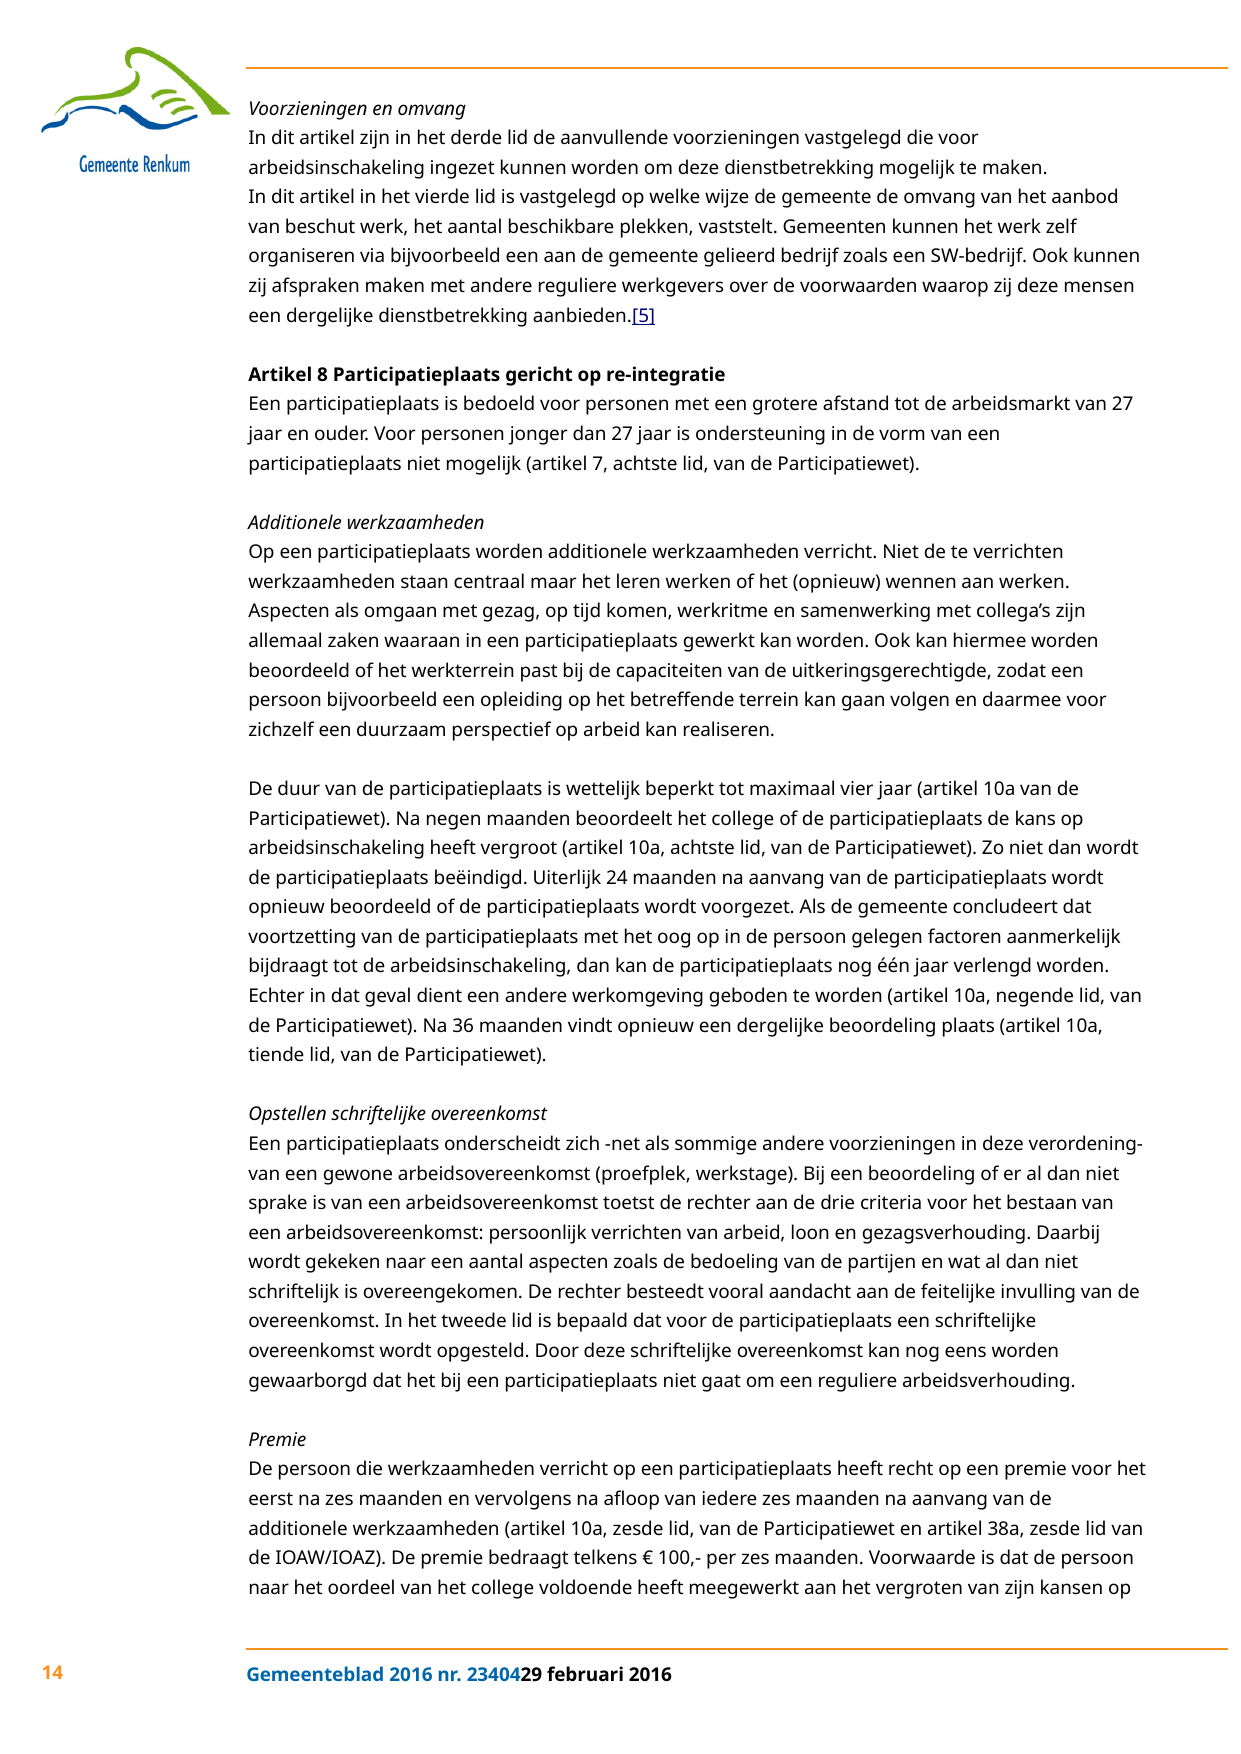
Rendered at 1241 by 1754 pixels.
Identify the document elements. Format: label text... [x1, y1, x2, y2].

text In dit artikel in het vierde lid is vastgelegd op welke wijze de gemeente de omvang van het aanbod van beschut werk, het aantal beschikbare plekken, vaststelt. Gemeenten kunnen het werk zelf organiseren via bijvoorbeeld een aan de gemeente gelieerd bedrijf zoals een SW-bedrijf. Ook kunnen zij afspraken maken met andere reguliere werkgevers over de voorwaarden waarop zij deze mensen een dergelijke dienstbetrekking aanbieden.[5] [248, 183, 1152, 328]
text Opstellen schriftelijke overeenkomst [248, 1101, 1152, 1126]
text De duur van de participatieplaats is wettelijk beperkt tot maximaal vier jaar (artikel 10a van de Participatiewet). Na negen maanden beoordeelt het college of de participatieplaats de kans op arbeidsinschakeling heeft vergroot (artikel 10a, achtste lid, van de Participatiewet). Zo niet dan wordt de participatieplaats beëindigd. Uiterlijk 24 maanden na aanvang van de participatieplaats wordt opnieuw beoordeeld of de participatieplaats wordt voorgezet. Als de gemeente concludeert dat voortzetting van de participatieplaats met het oog op in de persoon gelegen factoren aanmerkelijk bijdraagt tot de arbeidsinschakeling, dan kan de participatieplaats nog één jaar verlengd worden. Echter in dat geval dient een andere werkomgeving geboden te worden (artikel 10a, negende lid, van de Participatiewet). Na 36 maanden vindt opnieuw een dergelijke beoordeling plaats (artikel 10a, tiende lid, van de Participatiewet). [248, 775, 1152, 1067]
text Artikel 8 Participatieplaats gericht op re-integratie [248, 361, 1152, 387]
text Op een participatieplaats worden additionele werkzaamheden verricht. Niet de te verrichten werkzaamheden staan centraal maar het leren werken of het (opnieuw) wennen aan werken. Aspecten als omgaan met gezag, op tijd komen, werkritme en samenwerking met collega’s zijn allemaal zaken waaraan in een participatieplaats gewerkt kan worden. Ook kan hiermee worden beoordeeld of het werkterrein past bij de capaciteiten van de uitkeringsgerechtigde, zodat een persoon bijvoorbeeld een opleiding op het betreffende terrein kan gaan volgen en daarmee voor zichzelf een duurzaam perspectief op arbeid kan realiseren. [248, 538, 1152, 742]
text De persoon die werkzaamheden verricht op een participatieplaats heeft recht op een premie voor het eerst na zes maanden en vervolgens na afloop van iedere zes maanden na aanvang van de additionele werkzaamheden (artikel 10a, zesde lid, van de Participatiewet en artikel 38a, zesde lid van de IOAW/IOAZ). De premie bedraagt telkens € 100,- per zes maanden. Voorwaarde is dat de persoon naar het oordeel van het college voldoende heeft meegewerkt aan het vergroten van zijn kansen op [248, 1456, 1152, 1600]
text Een participatieplaats is bedoeld voor personen met een grotere afstand tot de arbeidsmarkt van 27 jaar en ouder. Voor personen jonger dan 27 jaar is ondersteuning in de vorm van een participatieplaats niet mogelijk (artikel 7, achtste lid, van de Participatiewet). [248, 391, 1152, 476]
text In dit artikel zijn in het derde lid de aanvullende voorzieningen vastgelegd die voor arbeidsinschakeling ingezet kunnen worden om deze dienstbetrekking mogelijk te maken. [248, 124, 1152, 180]
text Voorzieningen en omvang [248, 95, 1152, 121]
picture [41, 47, 231, 172]
text Premie [248, 1426, 1152, 1452]
text Additionele werkzaamheden [248, 509, 1152, 535]
text Een participatieplaats onderscheidt zich -net als sommige andere voorzieningen in deze verordening- van een gewone arbeidsovereenkomst (proefplek, werkstage). Bij een beoordeling of er al dan niet sprake is van een arbeidsovereenkomst toetst de rechter aan de drie criteria voor het bestaan van een arbeidsovereenkomst: persoonlijk verrichten van arbeid, loon en gezagsverhouding. Daarbij wordt gekeken naar een aantal aspecten zoals de bedoeling van de partijen en wat al dan niet schriftelijk is overeengekomen. De rechter besteedt vooral aandacht aan de feitelijke invulling van de overeenkomst. In het tweede lid is bepaald dat voor de participatieplaats een schriftelijke overeenkomst wordt opgesteld. Door deze schriftelijke overeenkomst kan nog eens worden gewaarborgd dat het bij een participatieplaats niet gaat om een reguliere arbeidsverhouding. [248, 1130, 1152, 1393]
